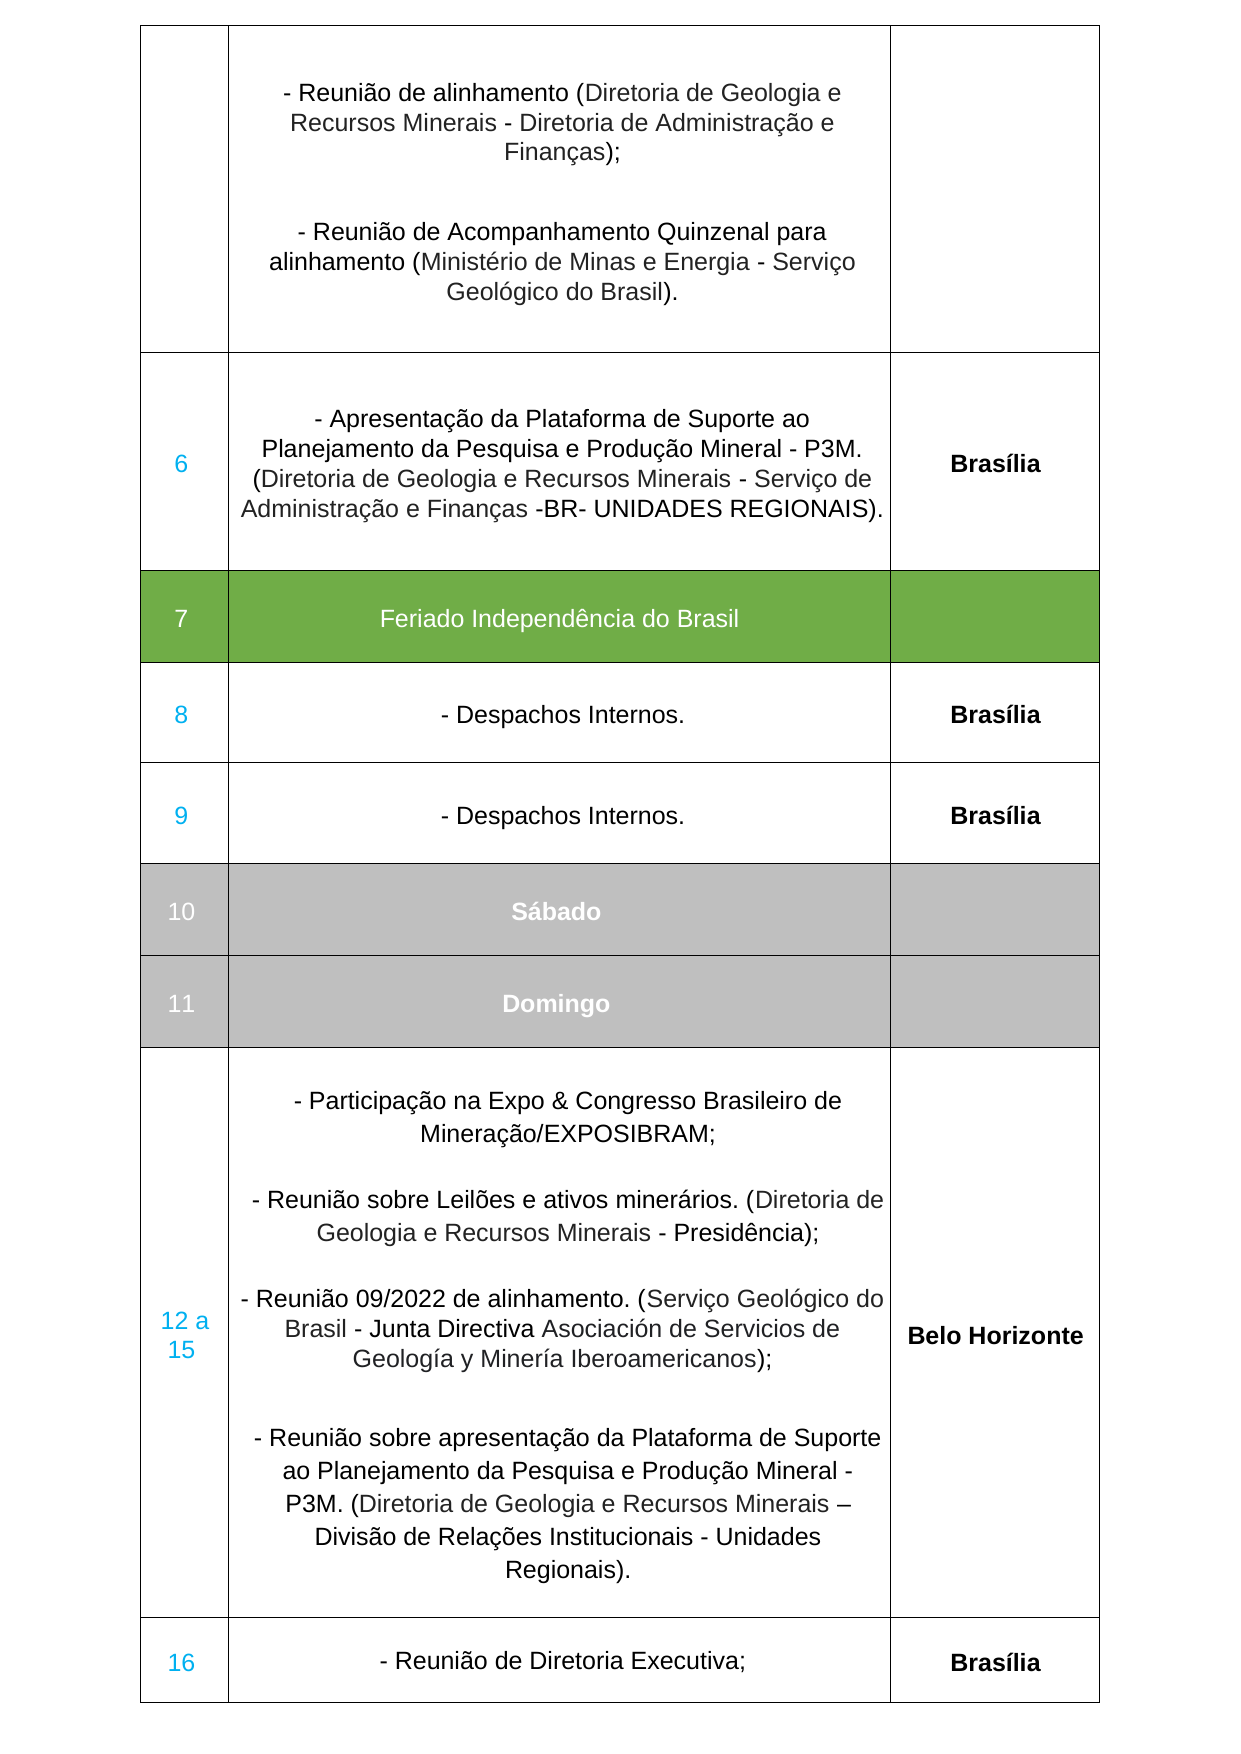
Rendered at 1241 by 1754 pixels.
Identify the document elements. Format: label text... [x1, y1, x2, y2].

table_cell Domingo [229, 956, 890, 1047]
table_cell - Participação na Expo & Congresso Brasileiro de Mineração/EXPOSIBRAM; - Reunião sobre Leilões e ativos minerários. (Diretoria de Geologia e Recursos Minerais - Presidência); - Reunião 09/2022 de alinhamento. (Serviço Geológico do Brasil - Junta Directiva Asociación de Servicios de Geología y Minería Iberoamericanos); - Reunião sobre apresentação da Plataforma de Suporte ao Planejamento da Pesquisa e Produção Mineral - P3M. (Diretoria de Geologia e Recursos Minerais – Divisão de Relações Institucionais - Unidades Regionais). [229, 1048, 890, 1617]
table_cell Brasília [891, 763, 1099, 863]
table_cell [891, 956, 1099, 1047]
table_cell Brasília [891, 663, 1099, 762]
table_cell - Despachos Internos. [229, 763, 890, 863]
table_cell [141, 26, 228, 352]
table_cell 12 a 15 [141, 1048, 228, 1617]
table_cell [891, 571, 1099, 662]
table_cell [891, 864, 1099, 955]
table_cell 9 [141, 763, 228, 863]
table_cell Brasília [891, 1618, 1099, 1702]
table_cell Brasília [891, 353, 1099, 569]
table_cell 8 [141, 663, 228, 762]
table_cell 6 [141, 353, 228, 569]
table_cell [891, 26, 1099, 352]
table_cell - Apresentação da Plataforma de Suporte ao Planejamento da Pesquisa e Produção Mineral - P3M. (Diretoria de Geologia e Recursos Minerais - Serviço de Administração e Finanças -BR- UNIDADES REGIONAIS). [229, 353, 890, 569]
table_cell 10 [141, 864, 228, 955]
table_cell 11 [141, 956, 228, 1047]
table_cell 16 [141, 1618, 228, 1702]
table_cell - Reunião de alinhamento (Diretoria de Geologia e Recursos Minerais - Diretoria de Administração e Finanças); - Reunião de Acompanhamento Quinzenal para alinhamento (Ministério de Minas e Energia - Serviço Geológico do Brasil). [229, 26, 890, 352]
table_cell - Despachos Internos. [229, 663, 890, 762]
table_cell Sábado [229, 864, 890, 955]
table_cell - Reunião de Diretoria Executiva; [229, 1618, 890, 1702]
table_cell Belo Horizonte [891, 1048, 1099, 1617]
table_cell Feriado Independência do Brasil [229, 571, 890, 662]
table_cell 7 [141, 571, 228, 662]
